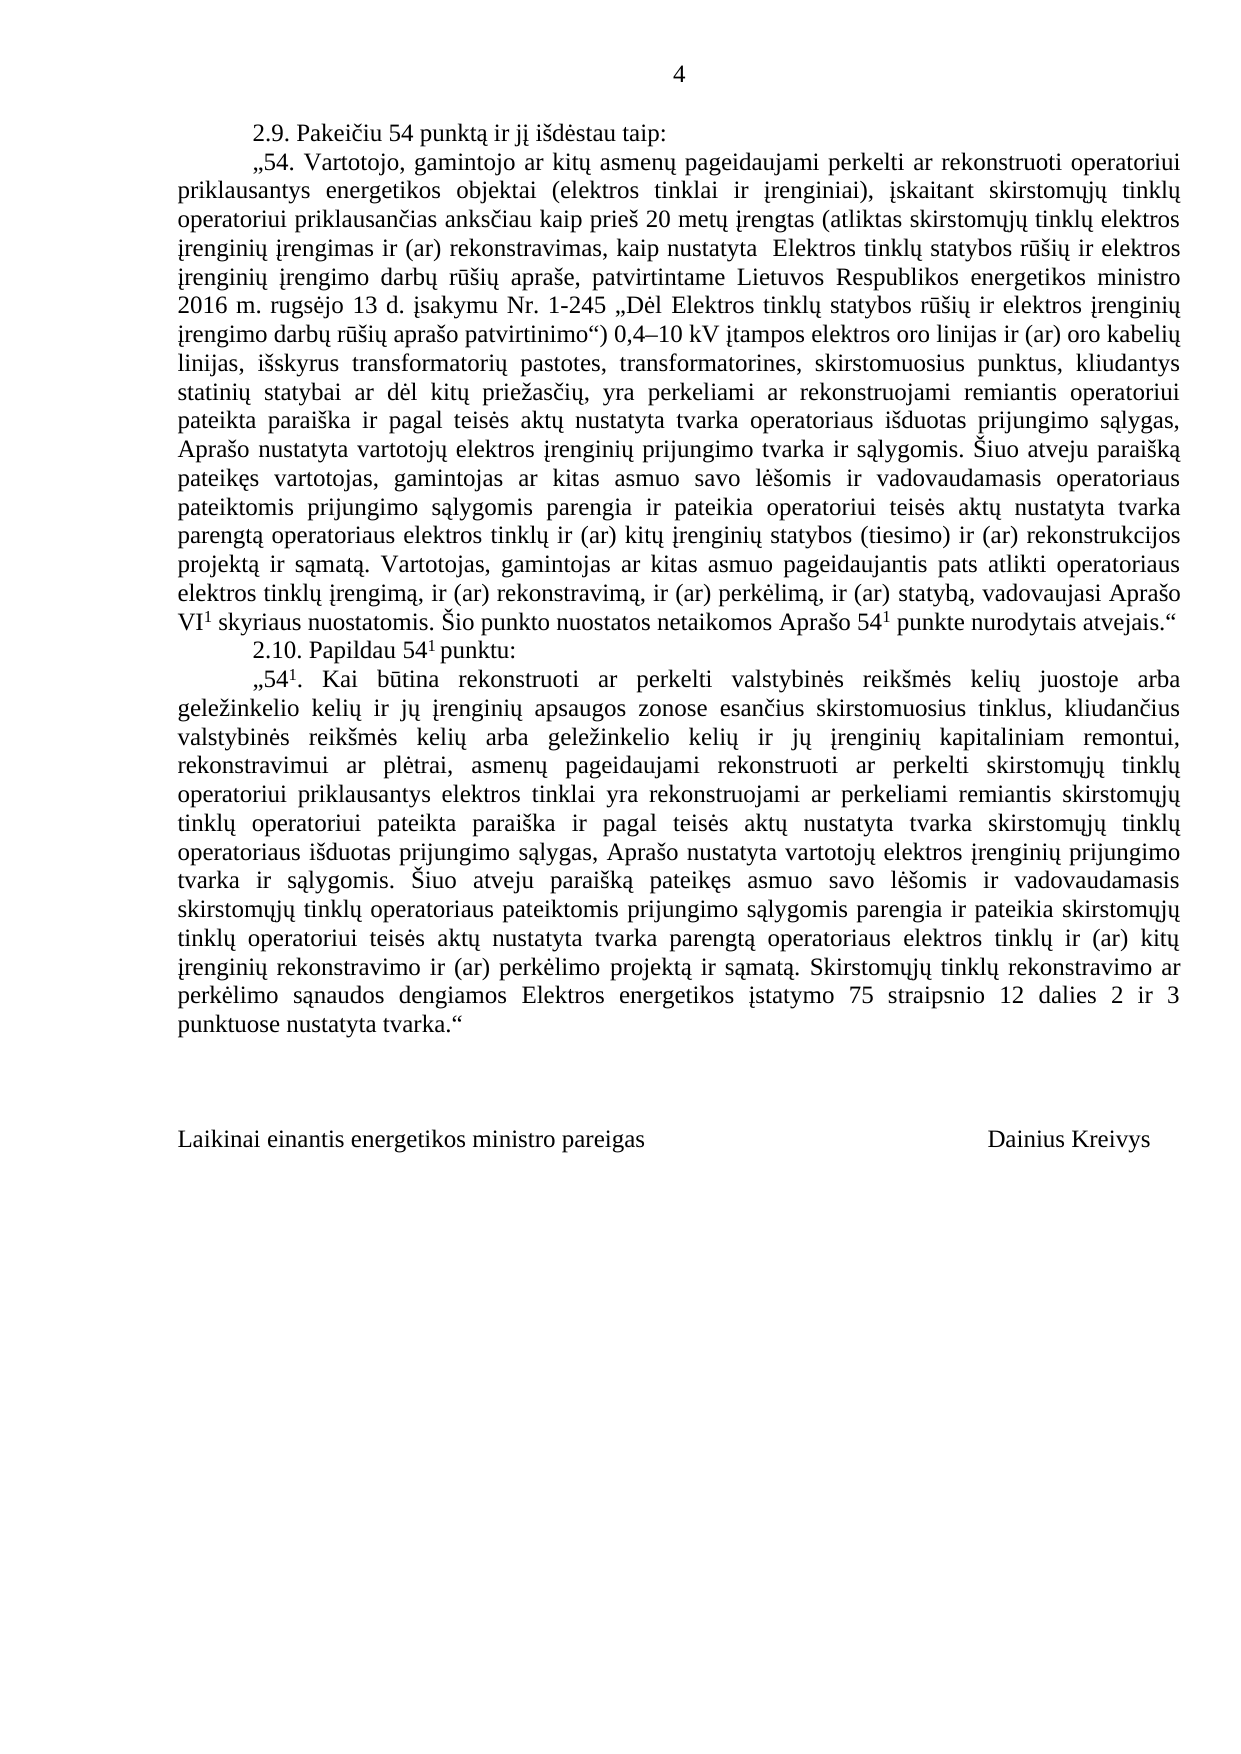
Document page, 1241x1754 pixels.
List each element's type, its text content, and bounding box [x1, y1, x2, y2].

text Laikinai einantis energetikos ministro pareigas Dainius Kreivys [177, 1124, 1181, 1153]
text „54. Vartotojo, gamintojo ar kitų asmenų pageidaujami perkelti ar rekonstruoti operatoriui priklausantys energetikos objektai (elektros tinklai ir įrenginiai), įskaitant skirstomųjų tinklų operatoriui priklausančias anksčiau kaip prieš 20 metų įrengtas (atliktas skirstomųjų tinklų elektros įrenginių įrengimas ir (ar) rekonstravimas, kaip nustatyta Elektros tinklų statybos rūšių ir elektros įrenginių įrengimo darbų rūšių apraše, patvirtintame Lietuvos Respublikos energetikos ministro 2016 m. rugsėjo 13 d. įsakymu Nr. 1-245 „Dėl Elektros tinklų statybos rūšių ir elektros įrenginių įrengimo darbų rūšių aprašo patvirtinimo“) 0,4–10 kV įtampos elektros oro linijas ir (ar) oro kabelių linijas, išskyrus transformatorių pastotes, transformatorines, skirstomuosius punktus, kliudantys statinių statybai ar dėl kitų priežasčių, yra perkeliami ar rekonstruojami remiantis operatoriui pateikta paraiška ir pagal teisės aktų nustatyta tvarka operatoriaus išduotas prijungimo sąlygas, Aprašo nustatyta vartotojų elektros įrenginių prijungimo tvarka ir sąlygomis. Šiuo atveju paraišką pateikęs vartotojas, gamintojas ar kitas asmuo savo lėšomis ir vadovaudamasis operatoriaus pateiktomis prijungimo sąlygomis parengia ir pateikia operatoriui teisės aktų nustatyta tvarka parengtą operatoriaus elektros tinklų ir (ar) kitų įrenginių statybos (tiesimo) ir (ar) rekonstrukcijos projektą ir sąmatą. Vartotojas, gamintojas ar kitas asmuo pageidaujantis pats atlikti operatoriaus elektros tinklų įrengimą, ir (ar) rekonstravimą, ir (ar) perkėlimą, ir (ar) statybą, vadovaujasi Aprašo VI1 skyriaus nuostatomis. Šio punkto nuostatos netaikomos Aprašo 541 punkte nurodytais atvejais.“ [177, 147, 1181, 636]
text „541. Kai būtina rekonstruoti ar perkelti valstybinės reikšmės kelių juostoje arba geležinkelio kelių ir jų įrenginių apsaugos zonose esančius skirstomuosius tinklus, kliudančius valstybinės reikšmės kelių arba geležinkelio kelių ir jų įrenginių kapitaliniam remontui, rekonstravimui ar plėtrai, asmenų pageidaujami rekonstruoti ar perkelti skirstomųjų tinklų operatoriui priklausantys elektros tinklai yra rekonstruojami ar perkeliami remiantis skirstomųjų tinklų operatoriui pateikta paraiška ir pagal teisės aktų nustatyta tvarka skirstomųjų tinklų operatoriaus išduotas prijungimo sąlygas, Aprašo nustatyta vartotojų elektros įrenginių prijungimo tvarka ir sąlygomis. Šiuo atveju paraišką pateikęs asmuo savo lėšomis ir vadovaudamasis skirstomųjų tinklų operatoriaus pateiktomis prijungimo sąlygomis parengia ir pateikia skirstomųjų tinklų operatoriui teisės aktų nustatyta tvarka parengtą operatoriaus elektros tinklų ir (ar) kitų įrenginių rekonstravimo ir (ar) perkėlimo projektą ir sąmatą. Skirstomųjų tinklų rekonstravimo ar perkėlimo sąnaudos dengiamos Elektros energetikos įstatymo 75 straipsnio 12 dalies 2 ir 3 punktuose nustatyta tvarka.“ [177, 664, 1181, 1038]
text 2.10. Papildau 541 punktu: [177, 636, 1181, 664]
text 2.9. Pakeičiu 54 punktą ir jį išdėstau taip: [177, 118, 1181, 147]
